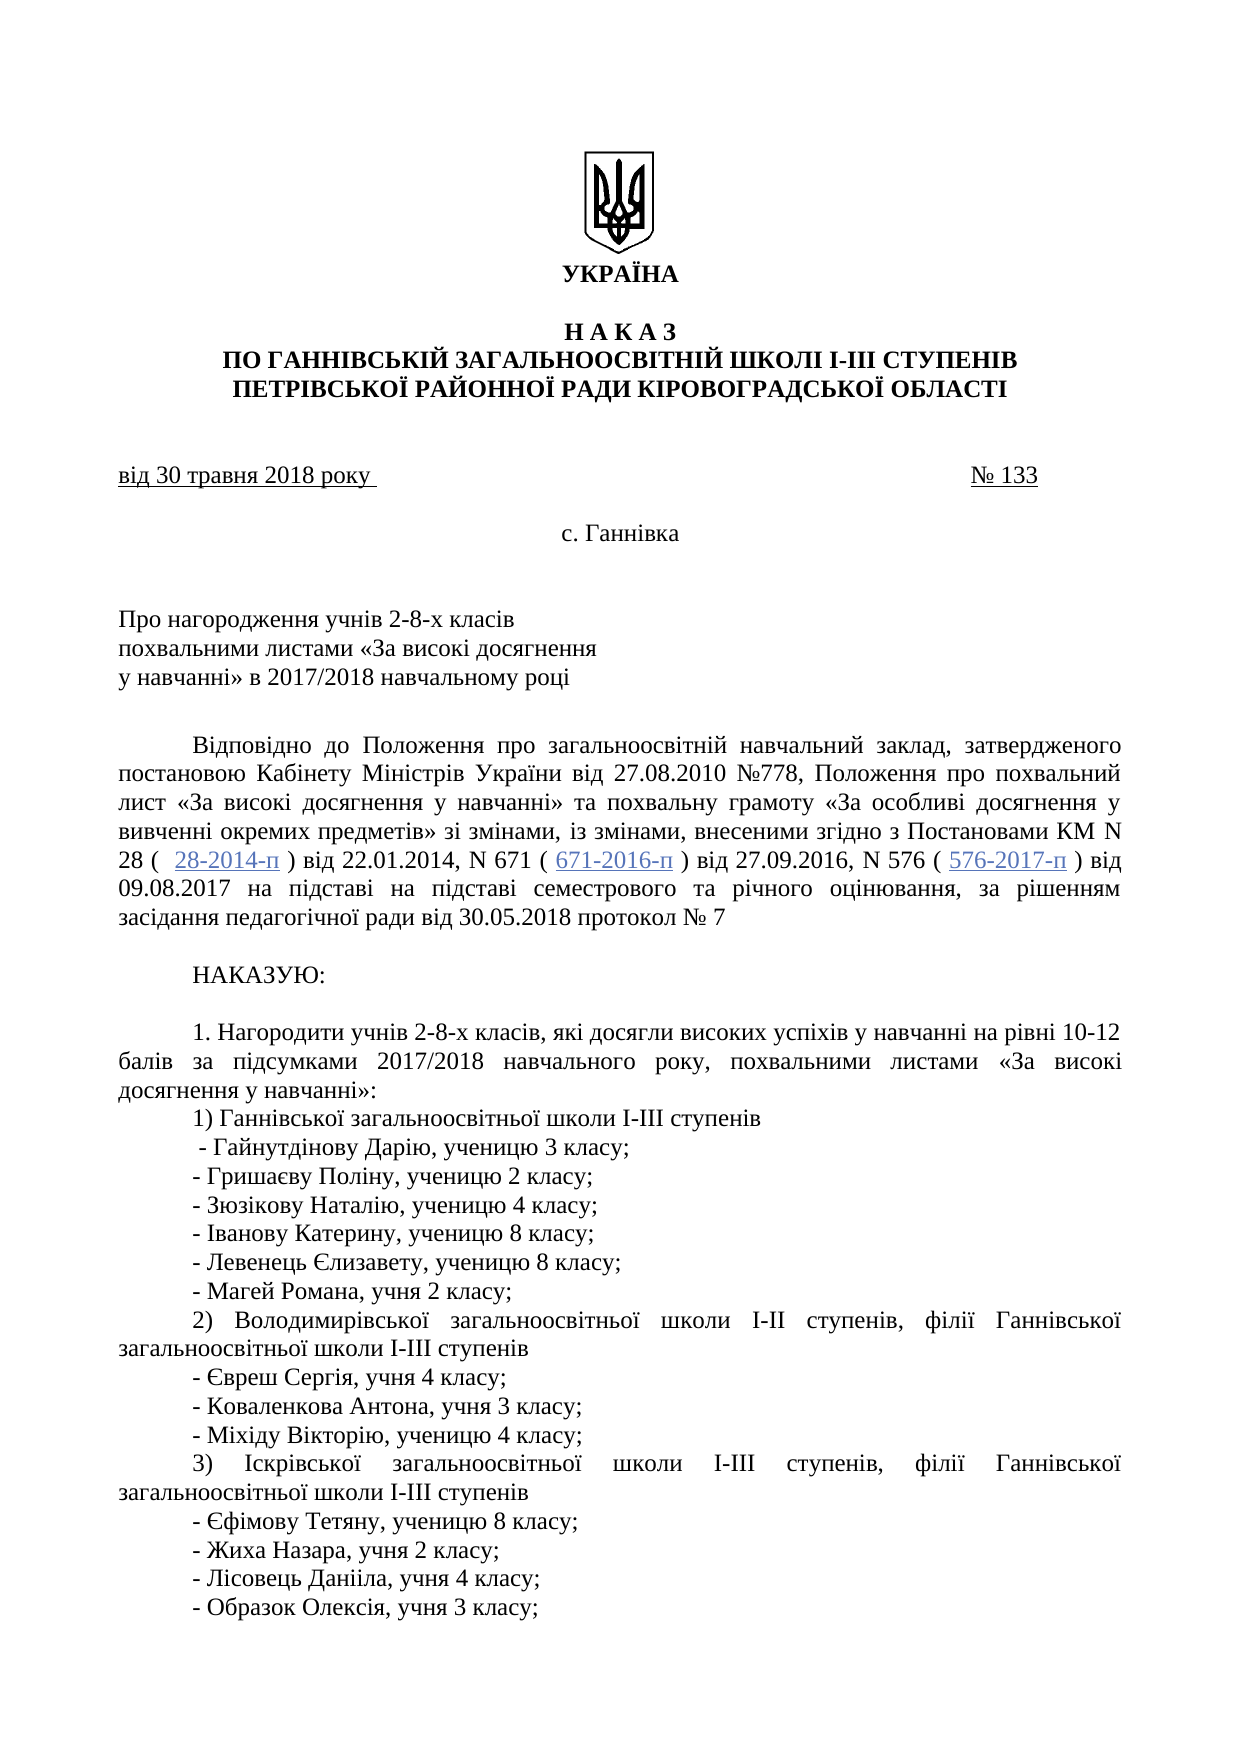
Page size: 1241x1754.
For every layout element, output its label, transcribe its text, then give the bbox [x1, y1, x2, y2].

text - Зюзікову Наталію, ученицю 4 класу; [118, 1190, 1122, 1218]
text ПО ГАННІВСЬКІЙ ЗАГАЛЬНООСВІТНІЙ ШКОЛІ І-ІІІ СТУПЕНІВ [118, 346, 1122, 374]
text - Жиха Назара, учня 2 класу; [118, 1535, 1122, 1563]
text 1) Ганнівської загальноосвітньої школи І-ІІІ ступенів [118, 1103, 1122, 1132]
text Про нагородження учнів 2-8-х класів [118, 604, 1122, 633]
text УКРАЇНА [118, 259, 1122, 288]
text - Левенець Єлизавету, ученицю 8 класу; [118, 1247, 1122, 1276]
text - Лісовець Данііла, учня 4 класу; [118, 1563, 1122, 1592]
text - Єфімову Тетяну, ученицю 8 класу; [118, 1506, 1122, 1535]
text НАКАЗ [118, 317, 1122, 346]
text - Образок Олексія, учня 3 класу; [118, 1592, 1122, 1621]
text 1. Нагородити учнів 2-8-х класів, які досягли високих успіхів у навчанні на рівні 10-12 балів за підсумками 2017/2018 навчального року, похвальними листами «За високі досягнення у навчанні»: [118, 1017, 1122, 1103]
text - Міхіду Вікторію, ученицю 4 класу; [192, 1420, 1122, 1448]
text похвальними листами «За високі досягнення [118, 633, 1122, 662]
text Відповідно до Положення про загальноосвітній навчальний заклад, затвердженого постановою Кабінету Міністрів України від 27.08.2010 №778, Положення про похвальний лист «За високі досягнення у навчанні» та похвальну грамоту «За особливі досягнення у вивченні окремих предметів» зі змінами, із змінами, внесеними згідно з Постановами КМ N 28 ( 28-2014-п ) від 22.01.2014, N 671 ( 671-2016-п ) від 27.09.2016, N 576 ( 576-2017-п ) від 09.08.2017 на підставі на підставі семестрового та річного оцінювання, за рішенням засідання педагогічної ради від 30.05.2018 протокол № 7 [118, 730, 1122, 931]
text ПЕТРІВСЬКОЇ РАЙОННОЇ РАДИ КІРОВОГРАДСЬКОЇ ОБЛАСТІ [118, 374, 1122, 403]
text - Магей Романа, учня 2 класу; [118, 1276, 1122, 1305]
text с. Ганнівка [118, 518, 1122, 547]
text - Іванову Катерину, ученицю 8 класу; [118, 1218, 1122, 1247]
text - Євреш Сергія, учня 4 класу; [118, 1362, 1122, 1391]
text 2) Володимирівської загальноосвітньої школи І-ІІ ступенів, філії Ганнівської загальноосвітньої школи І-ІІІ ступенів [118, 1305, 1122, 1362]
text НАКАЗУЮ: [118, 960, 1122, 988]
text - Коваленкова Антона, учня 3 класу; [118, 1391, 1122, 1420]
text - Гришаєву Поліну, ученицю 2 класу; [118, 1161, 1122, 1190]
text 3) Іскрівської загальноосвітньої школи І-ІІІ ступенів, філії Ганнівської загальноосвітньої школи І-ІІІ ступенів [118, 1448, 1122, 1506]
text у навчанні» в 2017/2018 навчальному році [118, 662, 1122, 691]
text від 30 травня 2018 року № 133 [118, 461, 1122, 489]
text - Гайнутдінову Дарію, ученицю 3 класу; [118, 1132, 1122, 1161]
